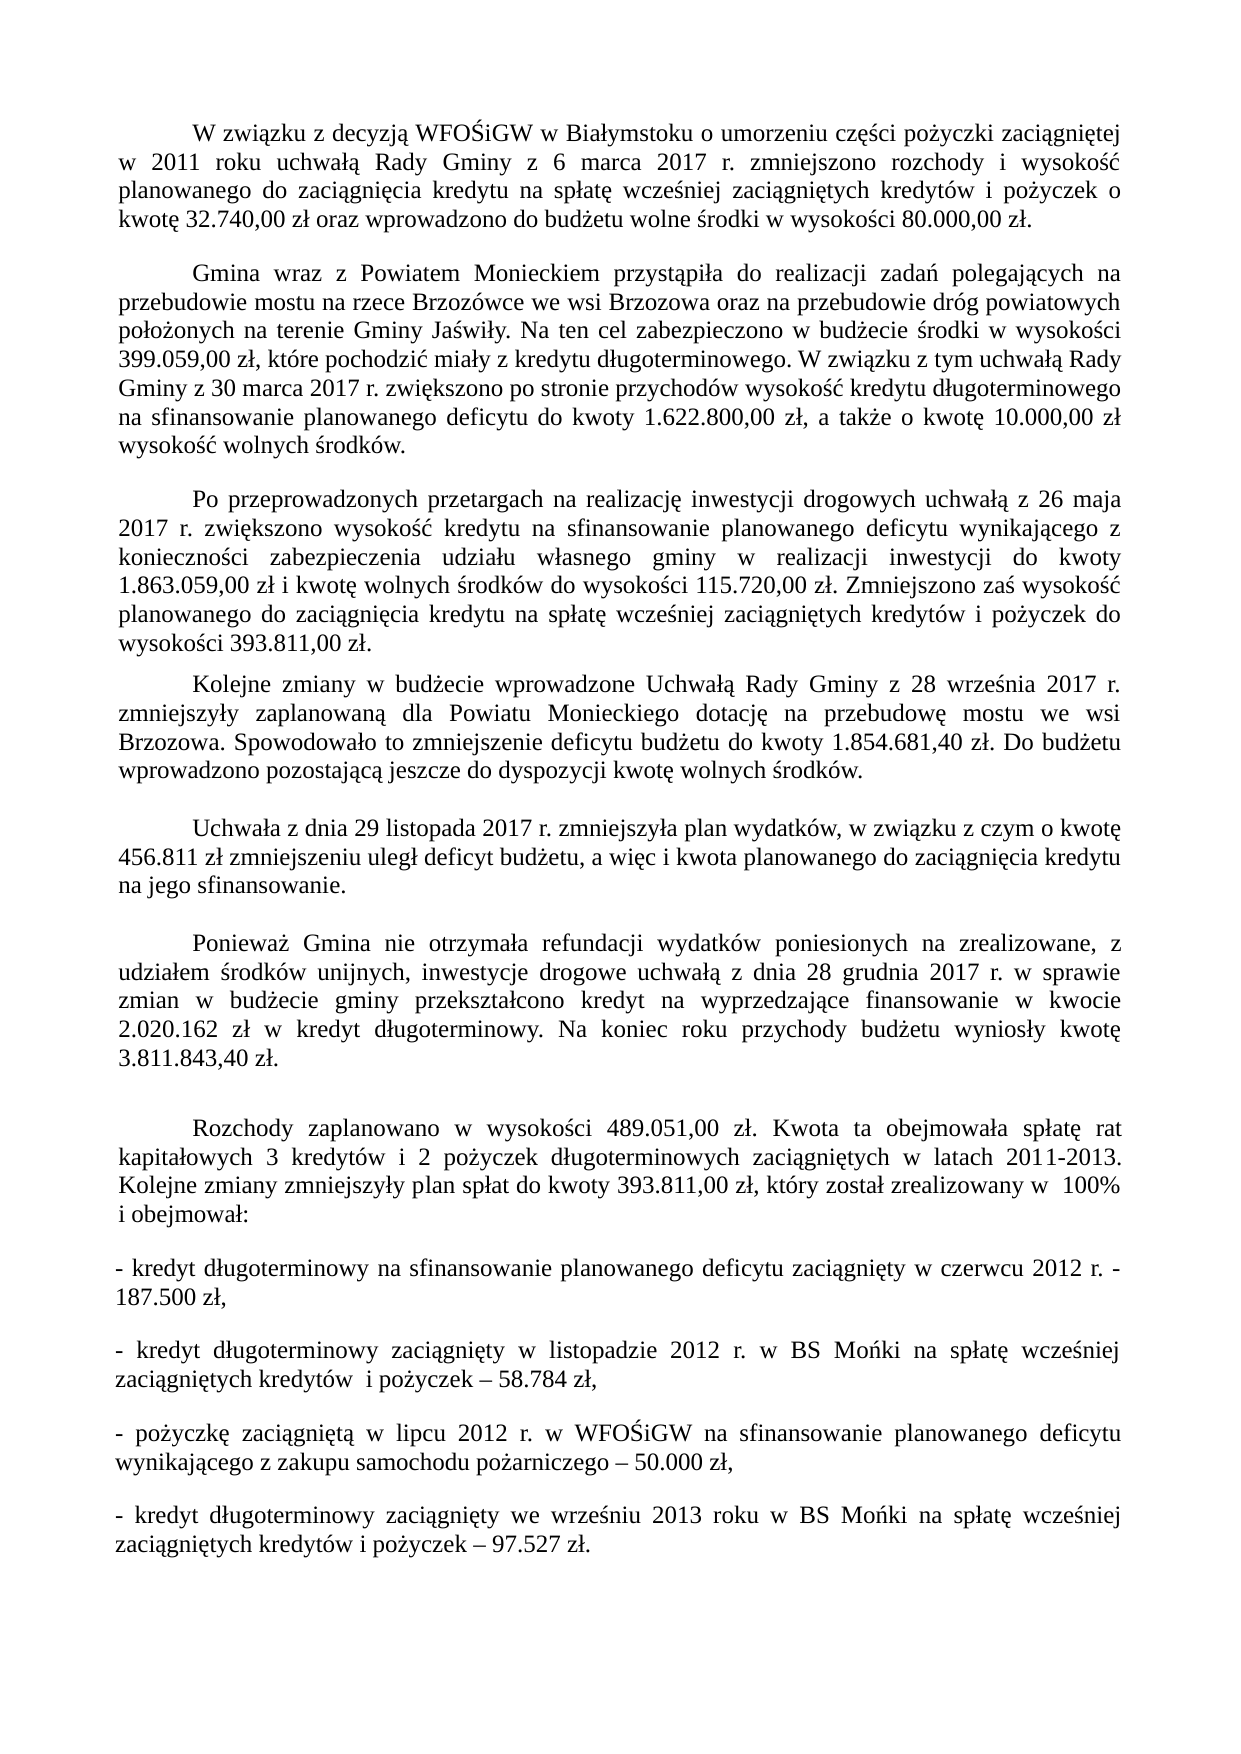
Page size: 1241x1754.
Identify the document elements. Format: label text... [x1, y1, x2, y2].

text - pożyczkę zaciągniętą w lipcu 2012 r. w WFOŚiGW na sfinansowanie planowanego deficytu wynikającego z zakupu samochodu pożarniczego – 50.000 zł, [115, 1418, 1122, 1476]
text Gmina wraz z Powiatem Monieckiem przystąpiła do realizacji zadań polegających na przebudowie mostu na rzece Brzozówce we wsi Brzozowa oraz na przebudowie dróg powiatowych położonych na terenie Gminy Jaświły. Na ten cel zabezpieczono w budżecie środki w wysokości 399.059,00 zł, które pochodzić miały z kredytu długoterminowego. W związku z tym uchwałą Rady Gminy z 30 marca 2017 r. zwiększono po stronie przychodów wysokość kredytu długoterminowego na sfinansowanie planowanego deficytu do kwoty 1.622.800,00 zł, a także o kwotę 10.000,00 zł wysokość wolnych środków. [118, 258, 1122, 459]
text - kredyt długoterminowy zaciągnięty w listopadzie 2012 r. w BS Mońki na spłatę wcześniej zaciągniętych kredytów i pożyczek – 58.784 zł, [115, 1336, 1122, 1393]
text Rozchody zaplanowano w wysokości 489.051,00 zł. Kwota ta obejmowała spłatę rat kapitałowych 3 kredytów i 2 pożyczek długoterminowych zaciągniętych w latach 2011-2013. Kolejne zmiany zmniejszyły plan spłat do kwoty 393.811,00 zł, który został zrealizowany w 100% i obejmował: [118, 1113, 1122, 1228]
text Uchwała z dnia 29 listopada 2017 r. zmniejszyła plan wydatków, w związku z czym o kwotę 456.811 zł zmniejszeniu uległ deficyt budżetu, a więc i kwota planowanego do zaciągnięcia kredytu na jego sfinansowanie. [118, 813, 1122, 899]
text Kolejne zmiany w budżecie wprowadzone Uchwałą Rady Gminy z 28 września 2017 r. zmniejszyły zaplanowaną dla Powiatu Monieckiego dotację na przebudowę mostu we wsi Brzozowa. Spowodowało to zmniejszenie deficytu budżetu do kwoty 1.854.681,40 zł. Do budżetu wprowadzono pozostającą jeszcze do dyspozycji kwotę wolnych środków. [118, 669, 1122, 784]
text - kredyt długoterminowy na sfinansowanie planowanego deficytu zaciągnięty w czerwcu 2012 r. - 187.500 zł, [115, 1253, 1122, 1311]
text - kredyt długoterminowy zaciągnięty we wrześniu 2013 roku w BS Mońki na spłatę wcześniej zaciągniętych kredytów i pożyczek – 97.527 zł. [115, 1501, 1122, 1558]
text Po przeprowadzonych przetargach na realizację inwestycji drogowych uchwałą z 26 maja 2017 r. zwiększono wysokość kredytu na sfinansowanie planowanego deficytu wynikającego z konieczności zabezpieczenia udziału własnego gminy w realizacji inwestycji do kwoty 1.863.059,00 zł i kwotę wolnych środków do wysokości 115.720,00 zł. Zmniejszono zaś wysokość planowanego do zaciągnięcia kredytu na spłatę wcześniej zaciągniętych kredytów i pożyczek do wysokości 393.811,00 zł. [118, 484, 1122, 657]
text Ponieważ Gmina nie otrzymała refundacji wydatków poniesionych na zrealizowane, z udziałem środków unijnych, inwestycje drogowe uchwałą z dnia 28 grudnia 2017 r. w sprawie zmian w budżecie gminy przekształcono kredyt na wyprzedzające finansowanie w kwocie 2.020.162 zł w kredyt długoterminowy. Na koniec roku przychody budżetu wyniosły kwotę 3.811.843,40 zł. [118, 928, 1122, 1072]
text W związku z decyzją WFOŚiGW w Białymstoku o umorzeniu części pożyczki zaciągniętej w 2011 roku uchwałą Rady Gminy z 6 marca 2017 r. zmniejszono rozchody i wysokość planowanego do zaciągnięcia kredytu na spłatę wcześniej zaciągniętych kredytów i pożyczek o kwotę 32.740,00 zł oraz wprowadzono do budżetu wolne środki w wysokości 80.000,00 zł. [118, 118, 1122, 233]
